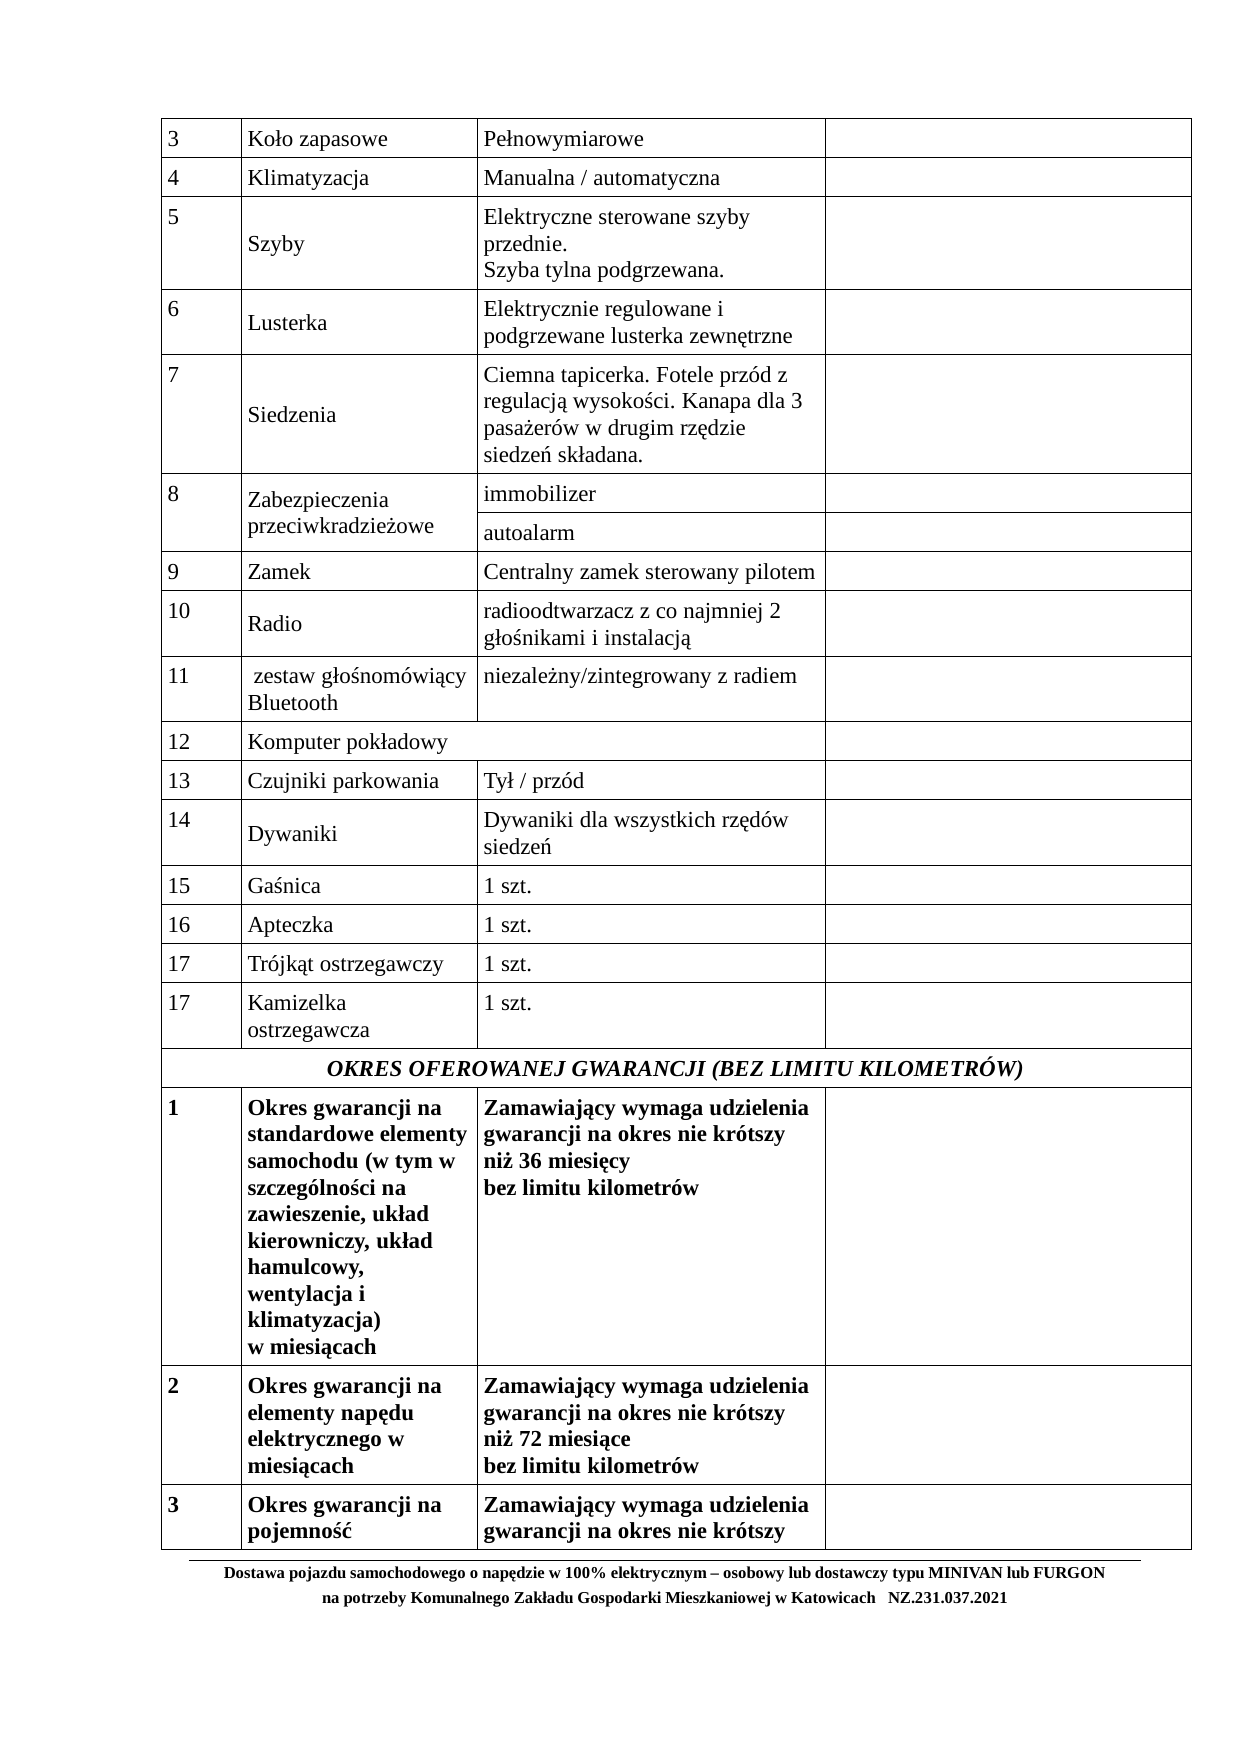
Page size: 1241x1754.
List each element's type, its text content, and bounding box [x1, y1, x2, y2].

table_cell 13 [162, 761, 241, 799]
table_cell [826, 1485, 1191, 1549]
table_cell Lusterka [242, 290, 477, 354]
table_cell 7 [162, 355, 241, 473]
table_cell Dywaniki [242, 800, 477, 865]
table_cell niezależny/zintegrowany z radiem [478, 657, 825, 721]
table_cell 1 szt. [478, 944, 825, 982]
table_cell Trójkąt ostrzegawczy [242, 944, 477, 982]
table_cell [826, 944, 1191, 982]
table_cell Klimatyzacja [242, 158, 477, 196]
table_cell [826, 355, 1191, 473]
table_cell [826, 591, 1191, 656]
table_cell 11 [162, 657, 241, 721]
table_cell Kamizelka ostrzegawcza [242, 983, 477, 1048]
table_cell Szyby [242, 197, 477, 288]
table_cell 1 szt. [478, 905, 825, 943]
table_cell Elektrycznie regulowane i podgrzewane lusterka zewnętrzne [478, 290, 825, 354]
table_cell [826, 119, 1191, 157]
table_cell Pełnowymiarowe [478, 119, 825, 157]
table_cell [826, 800, 1191, 865]
table_cell 5 [162, 197, 241, 288]
table_cell Okres gwarancji na pojemność [242, 1485, 477, 1549]
table_cell Zamawiający wymaga udzielenia gwarancji na okres nie krótszy niż 36 miesięcy bez limitu kilometrów [478, 1088, 825, 1365]
table_cell immobilizer [478, 474, 825, 512]
table_cell Dywaniki dla wszystkich rzędów siedzeń [478, 800, 825, 865]
table_cell 6 [162, 290, 241, 354]
table_cell radioodtwarzacz z co najmniej 2 głośnikami i instalacją [478, 591, 825, 656]
table_cell [826, 552, 1191, 590]
table_cell Centralny zamek sterowany pilotem [478, 552, 825, 590]
table_cell 12 [162, 722, 241, 760]
table_cell 15 [162, 866, 241, 904]
table_cell OKRES OFEROWANEJ GWARANCJI (BEZ LIMITU KILOMETRÓW) [162, 1049, 1191, 1087]
table_cell Manualna / automatyczna [478, 158, 825, 196]
table_cell [826, 983, 1191, 1048]
table_cell [826, 657, 1191, 721]
table_cell autoalarm [478, 513, 825, 551]
table_cell Tył / przód [478, 761, 825, 799]
table_cell [826, 474, 1191, 512]
table_cell 16 [162, 905, 241, 943]
table_cell Czujniki parkowania [242, 761, 477, 799]
table_cell 17 [162, 944, 241, 982]
table_cell [826, 722, 1191, 760]
table_cell Gaśnica [242, 866, 477, 904]
table_cell 3 [162, 1485, 241, 1549]
table_cell Siedzenia [242, 355, 477, 473]
table_cell Zamawiający wymaga udzielenia gwarancji na okres nie krótszy [478, 1485, 825, 1549]
table_cell [826, 197, 1191, 288]
table_cell Zamek [242, 552, 477, 590]
table_cell Apteczka [242, 905, 477, 943]
table_cell [826, 1366, 1191, 1484]
table_cell 8 [162, 474, 241, 551]
table_cell 4 [162, 158, 241, 196]
table_cell [826, 158, 1191, 196]
table_cell Okres gwarancji na elementy napędu elektrycznego w miesiącach [242, 1366, 477, 1484]
table_cell Elektryczne sterowane szyby przednie. Szyba tylna podgrzewana. [478, 197, 825, 288]
table_cell 3 [162, 119, 241, 157]
table_cell Ciemna tapicerka. Fotele przód z regulacją wysokości. Kanapa dla 3 pasażerów w drugim rzędzie siedzeń składana. [478, 355, 825, 473]
table_cell 14 [162, 800, 241, 865]
table_cell [826, 761, 1191, 799]
table_cell Radio [242, 591, 477, 656]
table_cell 10 [162, 591, 241, 656]
table_cell Koło zapasowe [242, 119, 477, 157]
table_cell 9 [162, 552, 241, 590]
table_cell zestaw głośnomówiący Bluetooth [242, 657, 477, 721]
table_cell 1 szt. [478, 983, 825, 1048]
table_cell Zabezpieczenia przeciwkradzieżowe [242, 474, 477, 551]
table_cell [826, 290, 1191, 354]
table_cell Okres gwarancji na standardowe elementy samochodu (w tym w szczególności na zawieszenie, układ kierowniczy, układ hamulcowy, wentylacja i klimatyzacja) w miesiącach [242, 1088, 477, 1365]
table_cell [826, 905, 1191, 943]
table_cell 17 [162, 983, 241, 1048]
table_cell 1 szt. [478, 866, 825, 904]
table_cell [826, 513, 1191, 551]
table_cell 2 [162, 1366, 241, 1484]
table_cell Komputer pokładowy [242, 722, 825, 760]
table_cell [826, 866, 1191, 904]
table_cell [826, 1088, 1191, 1365]
table_cell 1 [162, 1088, 241, 1365]
table_cell Zamawiający wymaga udzielenia gwarancji na okres nie krótszy niż 72 miesiące bez limitu kilometrów [478, 1366, 825, 1484]
